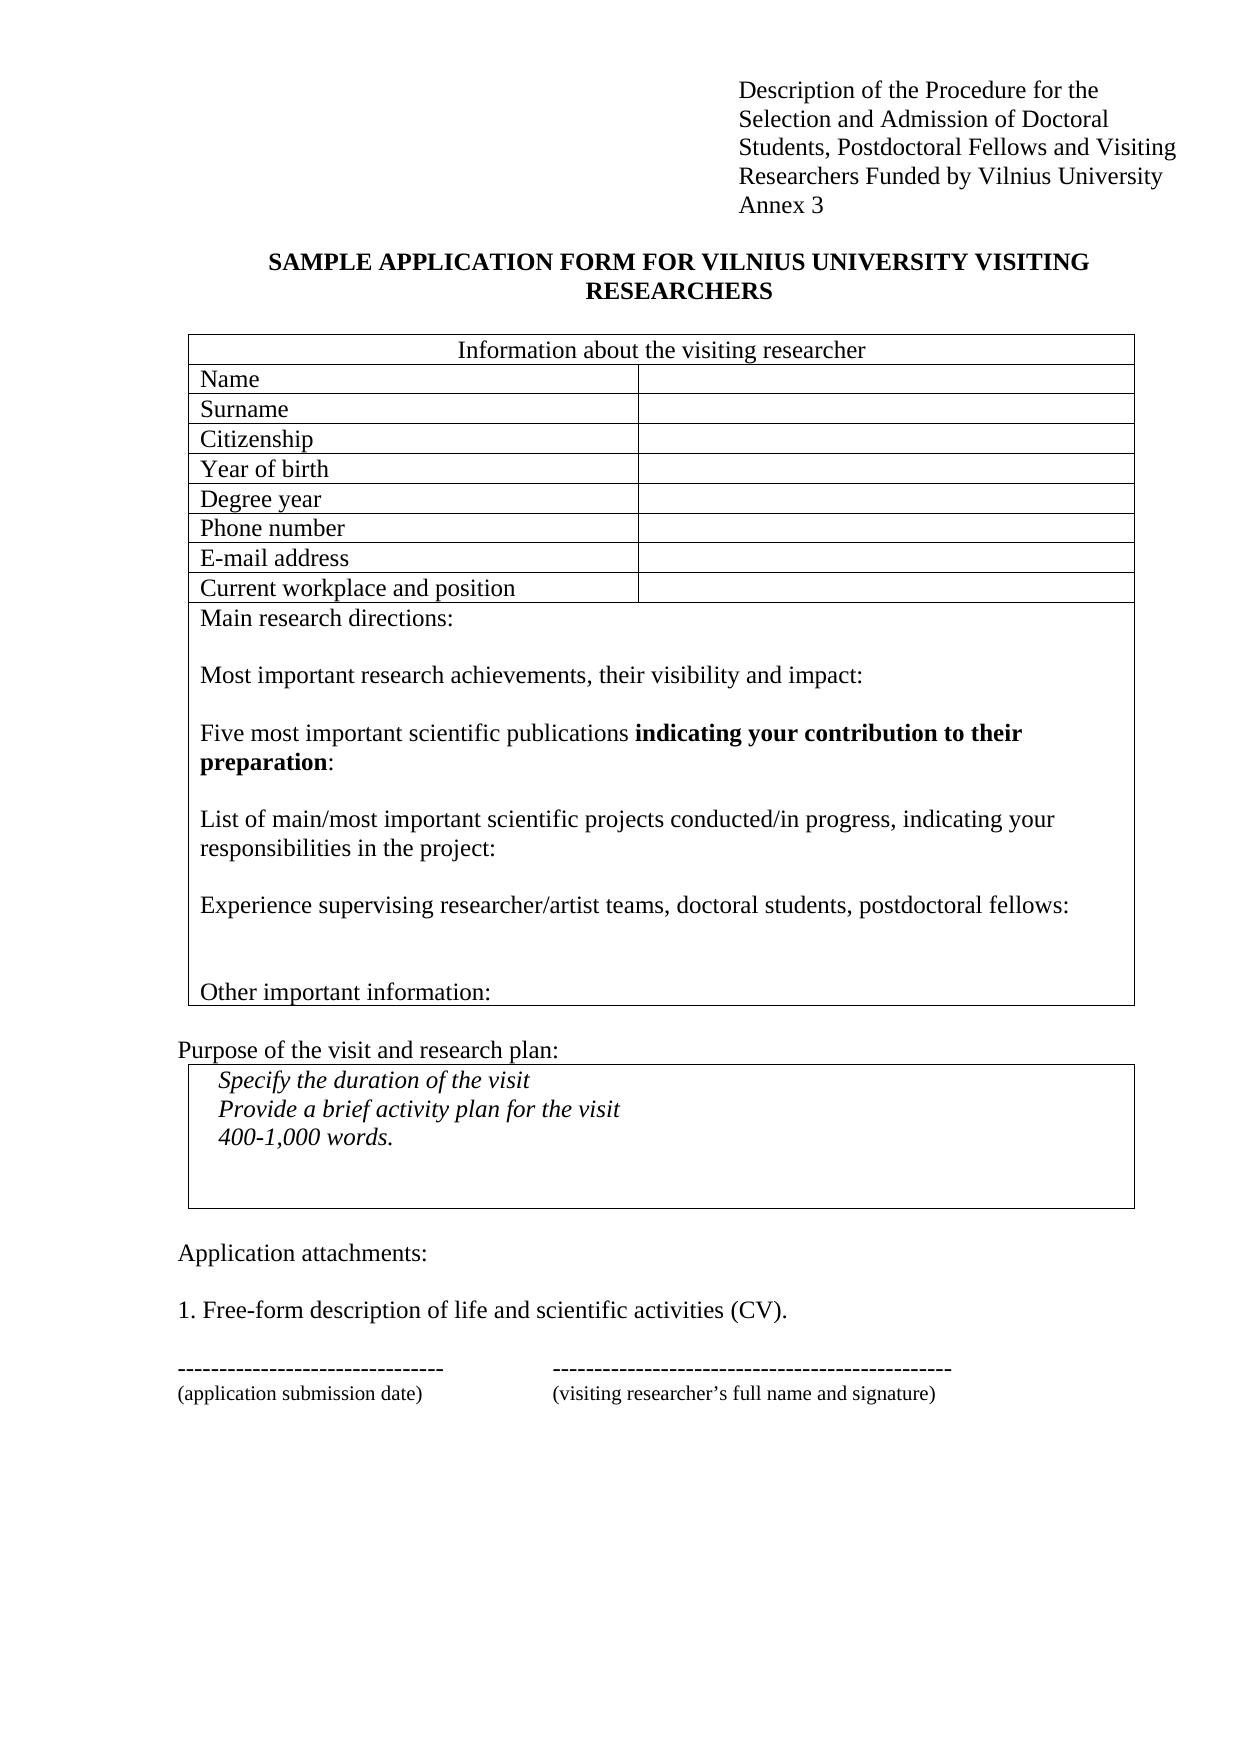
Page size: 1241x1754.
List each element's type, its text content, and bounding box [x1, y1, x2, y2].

table_cell [639, 394, 1134, 423]
table_cell Surname [189, 394, 638, 423]
table_cell [639, 454, 1134, 483]
text -------------------------------- ------------------------------------------------ [177, 1353, 1181, 1381]
text SAMPLE APPLICATION FORM FOR VILNIUS UNIVERSITY VISITING RESEARCHERS [177, 247, 1181, 305]
table_cell [639, 514, 1134, 542]
text Annex 3 [738, 190, 1181, 219]
table_cell Citizenship [189, 424, 638, 453]
text Purpose of the visit and research plan: [177, 1035, 1181, 1064]
text (application submission date) (visiting researcher’s full name and signature) [177, 1381, 1181, 1405]
table_cell Year of birth [189, 454, 638, 483]
text 1. Free-form description of life and scientific activities (CV). [177, 1295, 1181, 1324]
table_cell [639, 543, 1134, 572]
table_cell [639, 424, 1134, 453]
table_cell Degree year [189, 484, 638, 512]
table_cell [639, 484, 1134, 512]
table_header Information about the visiting researcher [189, 335, 1134, 363]
table_cell [639, 365, 1134, 393]
text Description of the Procedure for the Selection and Admission of Doctoral Students, Postdoctoral Fellows and Visiting Researchers Funded by Vilnius University [738, 75, 1181, 190]
table_header Specify the duration of the visit Provide a brief activity plan for the visit 400-1,000 words. [189, 1065, 1134, 1208]
table_cell Name [189, 365, 638, 393]
table_cell Phone number [189, 514, 638, 542]
table_cell Main research directions: Most important research achievements, their visibility and impact: Five most important scientific publications indicating your contribution to their preparation: List of main/most important scientific projects conducted/in progress, indicating your responsibilities in the project: Experience supervising researcher/artist teams, doctoral students, postdoctoral fellows: Other important information: [189, 603, 1134, 1005]
table_cell [639, 573, 1134, 602]
table_cell Current workplace and position [189, 573, 638, 602]
table_cell E-mail address [189, 543, 638, 572]
text Application attachments: [177, 1238, 1181, 1266]
